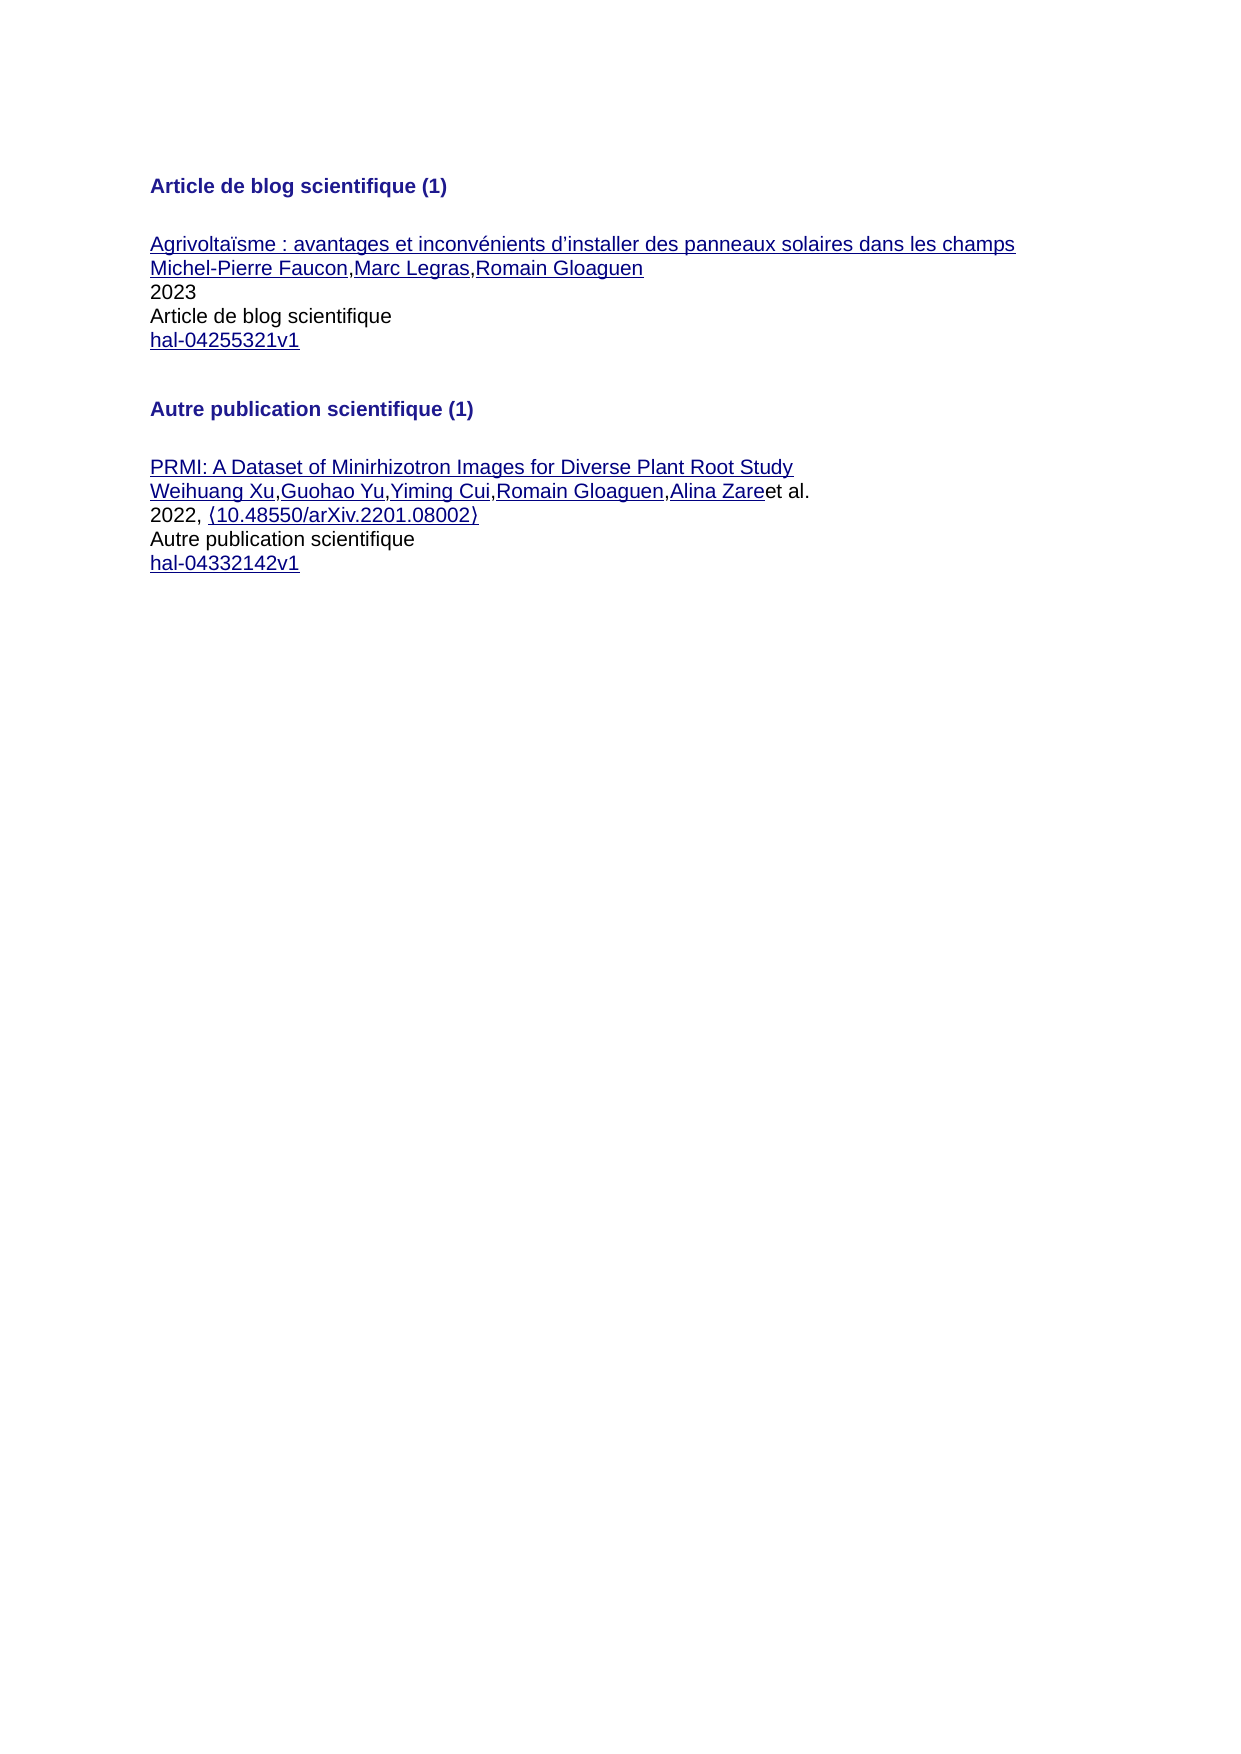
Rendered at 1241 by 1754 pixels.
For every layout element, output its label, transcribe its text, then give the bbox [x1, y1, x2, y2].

subtitle Article de blog scientifique (1) [150, 174, 1090, 198]
table_header PRMI: A Dataset of Minirhizotron Images for Diverse Plant Root Study Weihuang Xu,Guohao Yu,Yiming Cui,Romain Gloaguen,Alina Zareet al. 2022, ⟨10.48550/arXiv.2201.08002⟩ Autre publication scientifique hal-04332142v1 [150, 455, 1090, 575]
table_header Agrivoltaïsme : avantages et inconvénients d’installer des panneaux solaires dans les champs Michel-Pierre Faucon,Marc Legras,Romain Gloaguen 2023 Article de blog scientifique hal-04255321v1 [150, 232, 1090, 352]
subtitle Autre publication scientifique (1) [150, 397, 1090, 421]
